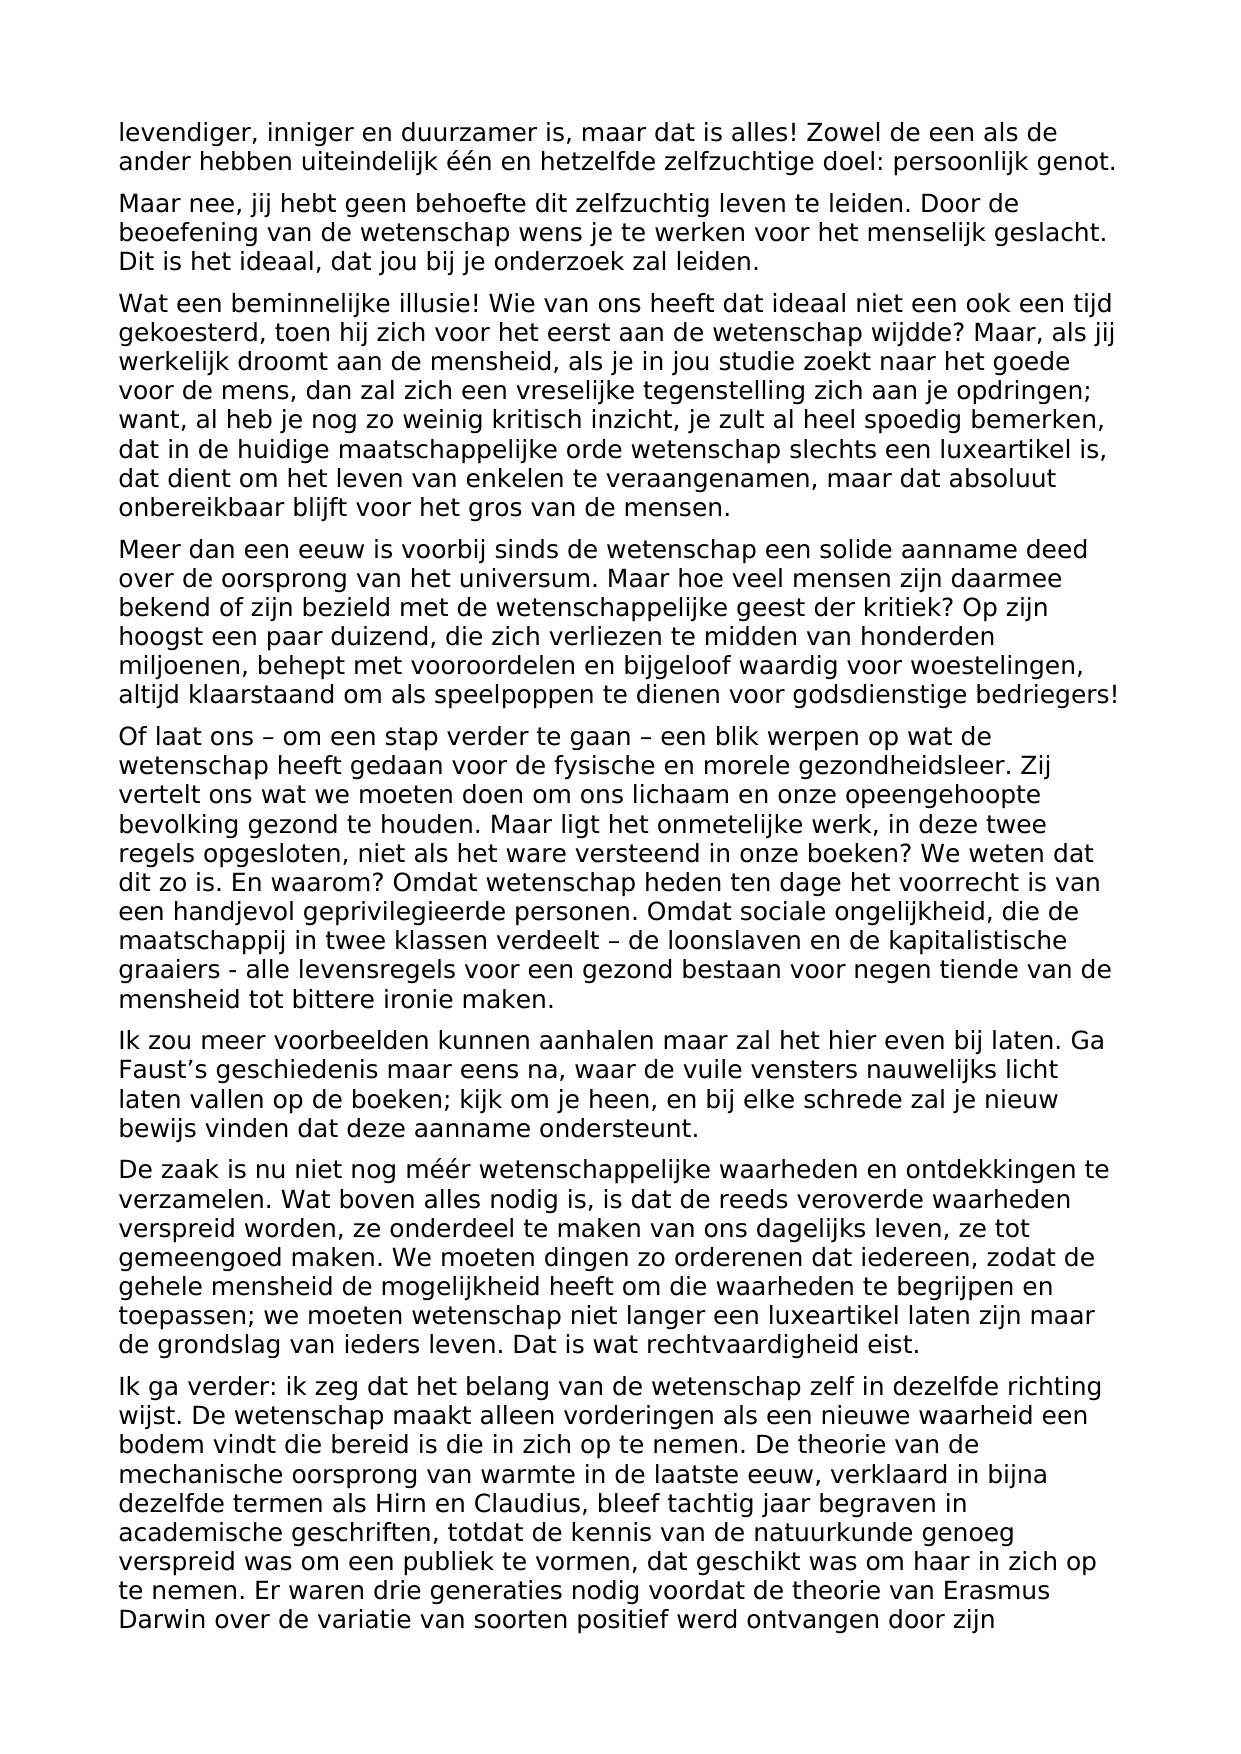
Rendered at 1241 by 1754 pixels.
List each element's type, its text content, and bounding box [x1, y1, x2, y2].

text Ik ga verder: ik zeg dat het belang van de wetenschap zelf in dezelfde richting wijst. De wetenschap maakt alleen vorderingen als een nieuwe waarheid een bodem vindt die bereid is die in zich op te nemen. De theorie van de mechanische oorsprong van warmte in de laatste eeuw, verklaard in bijna dezelfde termen als Hirn en Claudius, bleef tachtig jaar begraven in academische geschriften, totdat de kennis van de natuurkunde genoeg verspreid was om een publiek te vormen, dat geschikt was om haar in zich op te nemen. Er waren drie generaties nodig voordat de theorie van Erasmus Darwin over de variatie van soorten positief werd ontvangen door zijn [118, 1372, 1122, 1635]
text Maar nee, jij hebt geen behoefte dit zelfzuchtig leven te leiden. Door de beoefening van de wetenschap wens je te werken voor het menselijk geslacht. Dit is het ideaal, dat jou bij je onderzoek zal leiden. [118, 189, 1122, 276]
text levendiger, inniger en duurzamer is, maar dat is alles! Zowel de een als de ander hebben uiteindelijk één en hetzelfde zelfzuchtige doel: persoonlijk genot. [118, 118, 1122, 176]
text Meer dan een eeuw is voorbij sinds de wetenschap een solide aanname deed over de oorsprong van het universum. Maar hoe veel mensen zijn daarmee bekend of zijn bezield met de wetenschappelijke geest der kritiek? Op zijn hoogst een paar duizend, die zich verliezen te midden van honderden miljoenen, behept met vooroordelen en bijgeloof waardig voor woestelingen, altijd klaarstaand om als speelpoppen te dienen voor godsdienstige bedriegers! [118, 535, 1122, 710]
text De zaak is nu niet nog méér wetenschappelijke waarheden en ontdekkingen te verzamelen. Wat boven alles nodig is, is dat de reeds veroverde waarheden verspreid worden, ze onderdeel te maken van ons dagelijks leven, ze tot gemeengoed maken. We moeten dingen zo orderenen dat iedereen, zodat de gehele mensheid de mogelijkheid heeft om die waarheden te begrijpen en toepassen; we moeten wetenschap niet langer een luxeartikel laten zijn maar de grondslag van ieders leven. Dat is wat rechtvaardigheid eist. [118, 1156, 1122, 1360]
text Of laat ons – om een stap verder te gaan – een blik werpen op wat de wetenschap heeft gedaan voor de fysische en morele gezondheidsleer. Zij vertelt ons wat we moeten doen om ons lichaam en onze opeengehoopte bevolking gezond te houden. Maar ligt het onmetelijke werk, in deze twee regels opgesloten, niet als het ware versteend in onze boeken? We weten dat dit zo is. En waarom? Omdat wetenschap heden ten dage het voorrecht is van een handjevol geprivilegieerde personen. Omdat sociale ongelijkheid, die de maatschappij in twee klassen verdeelt – de loonslaven en de kapitalistische graaiers - alle levensregels voor een gezond bestaan voor negen tiende van de mensheid tot bittere ironie maken. [118, 722, 1122, 1014]
text Wat een beminnelijke illusie! Wie van ons heeft dat ideaal niet een ook een tijd gekoesterd, toen hij zich voor het eerst aan de wetenschap wijdde? Maar, als jij werkelijk droomt aan de mensheid, als je in jou studie zoekt naar het goede voor de mens, dan zal zich een vreselijke tegenstelling zich aan je opdringen; want, al heb je nog zo weinig kritisch inzicht, je zult al heel spoedig bemerken, dat in de huidige maatschappelijke orde wetenschap slechts een luxeartikel is, dat dient om het leven van enkelen te veraangenamen, maar dat absoluut onbereikbaar blijft voor het gros van de mensen. [118, 289, 1122, 522]
text Ik zou meer voorbeelden kunnen aanhalen maar zal het hier even bij laten. Ga Faust’s geschiedenis maar eens na, waar de vuile vensters nauwelijks licht laten vallen op de boeken; kijk om je heen, en bij elke schrede zal je nieuw bewijs vinden dat deze aanname ondersteunt. [118, 1026, 1122, 1143]
